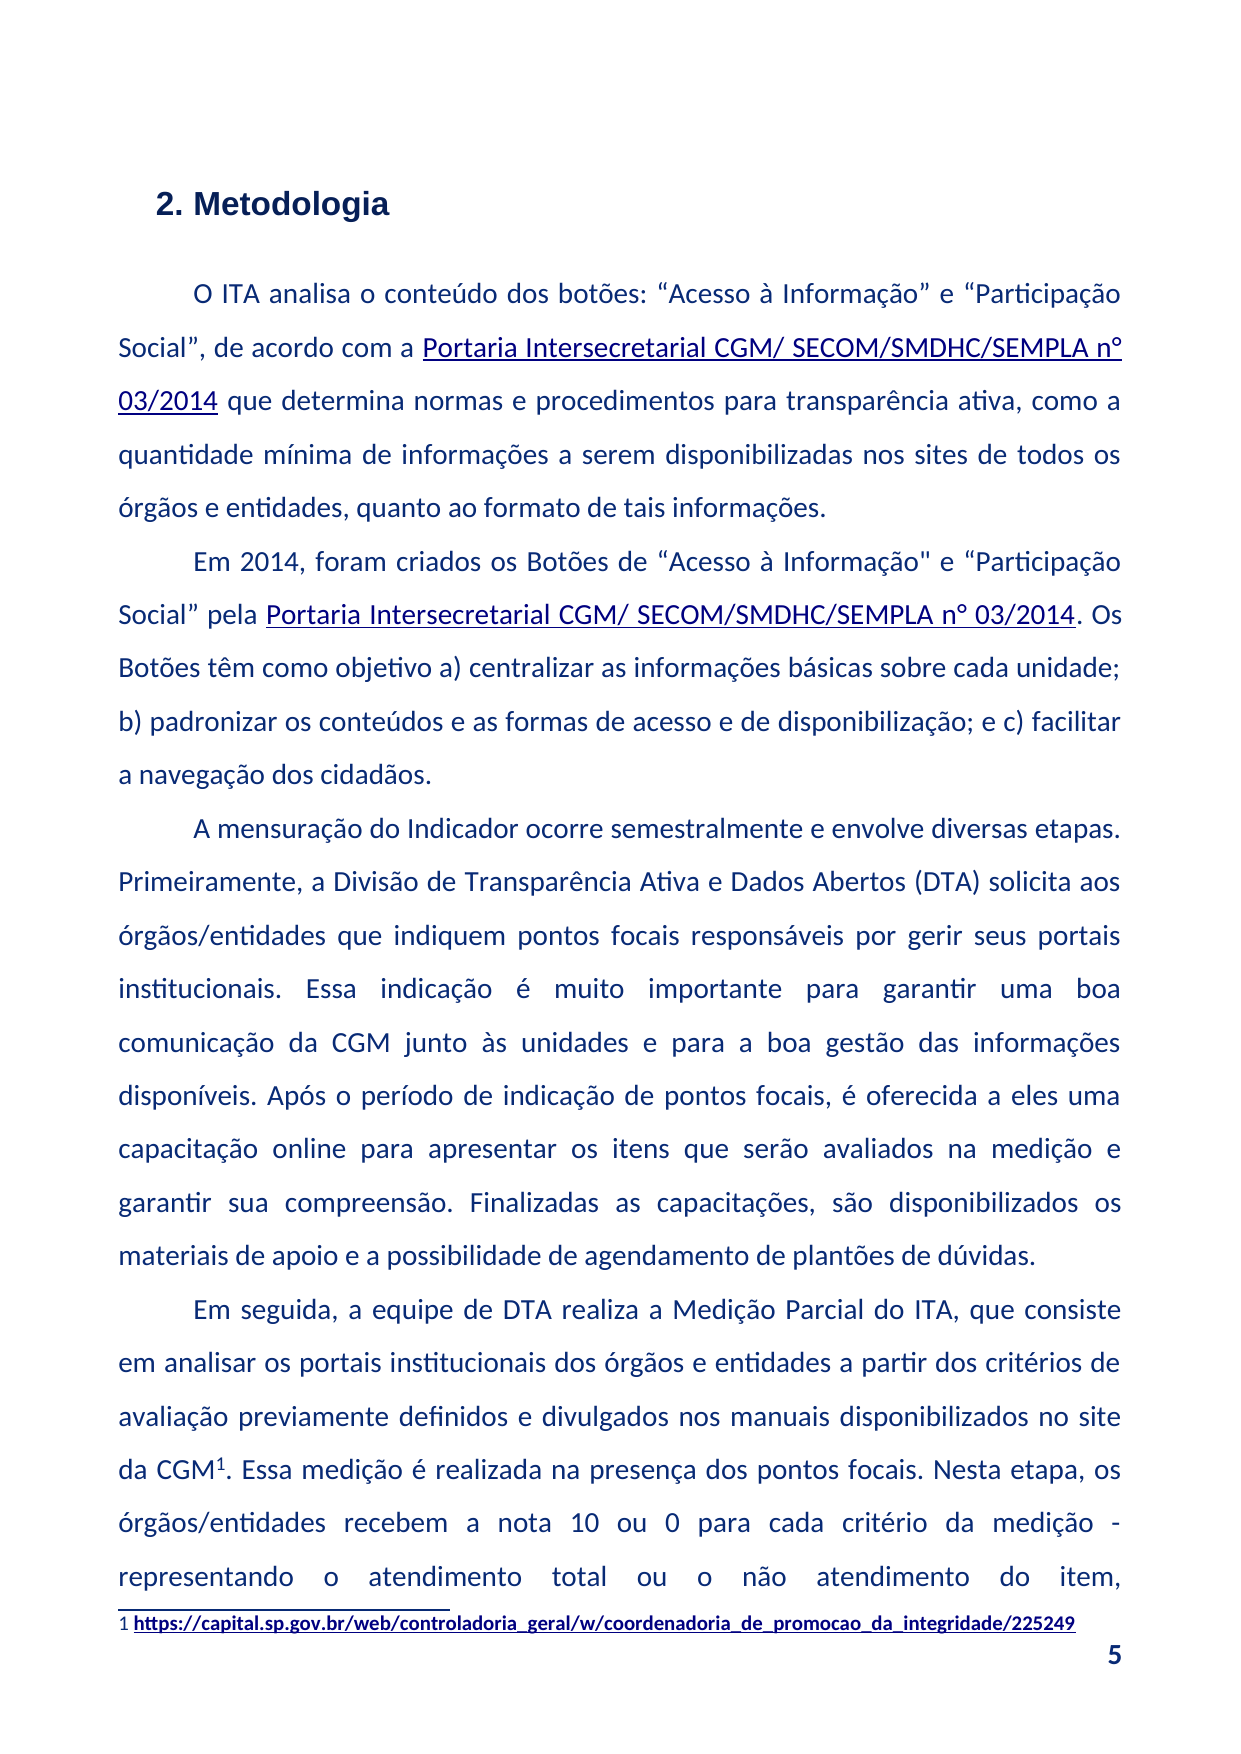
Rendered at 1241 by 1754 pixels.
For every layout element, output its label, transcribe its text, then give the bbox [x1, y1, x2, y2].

list Metodologia [156, 184, 1122, 223]
text Em seguida, a equipe de DTA realiza a Medição Parcial do ITA, que consiste em analisar os portais institucionais dos órgãos e entidades a partir dos critérios de avaliação previamente definidos e divulgados nos manuais disponibilizados no site da CGM. Essa medição é realizada na presença dos pontos focais. Nesta etapa, os órgãos/entidades recebem a nota 10 ou 0 para cada critério da medição - representando o atendimento total ou o não atendimento do item, [118, 1291, 1122, 1594]
text O ITA analisa o conteúdo dos botões: “Acesso à Informação” e “Participação Social”, de acordo com a Portaria Intersecretarial CGM/ SECOM/SMDHC/SEMPLA n° 03/2014 que determina normas e procedimentos para transparência ativa, como a quantidade mínima de informações a serem disponibilizadas nos sites de todos os órgãos e entidades, quanto ao formato de tais informações. [118, 276, 1122, 525]
text Em 2014, foram criados os Botões de “Acesso à Informação" e “Participação Social” pela Portaria Intersecretarial CGM/ SECOM/SMDHC/SEMPLA n° 03/2014. Os Botões têm como objetivo a) centralizar as informações básicas sobre cada unidade; b) padronizar os conteúdos e as formas de acesso e de disponibilização; e c) facilitar a navegação dos cidadãos. [118, 543, 1122, 792]
text A mensuração do Indicador ocorre semestralmente e envolve diversas etapas. Primeiramente, a Divisão de Transparência Ativa e Dados Abertos (DTA) solicita aos órgãos/entidades que indiquem pontos focais responsáveis por gerir seus portais institucionais. Essa indicação é muito importante para garantir uma boa comunicação da CGM junto às unidades e para a boa gestão das informações disponíveis. Após o período de indicação de pontos focais, é oferecida a eles uma capacitação online para apresentar os itens que serão avaliados na medição e garantir sua compreensão. Finalizadas as capacitações, são disponibilizados os materiais de apoio e a possibilidade de agendamento de plantões de dúvidas. [118, 810, 1122, 1273]
text https://capital.sp.gov.br/web/controladoria_geral/w/coordenadoria_de_promocao_da_integridade/225249 [118, 1610, 1122, 1636]
